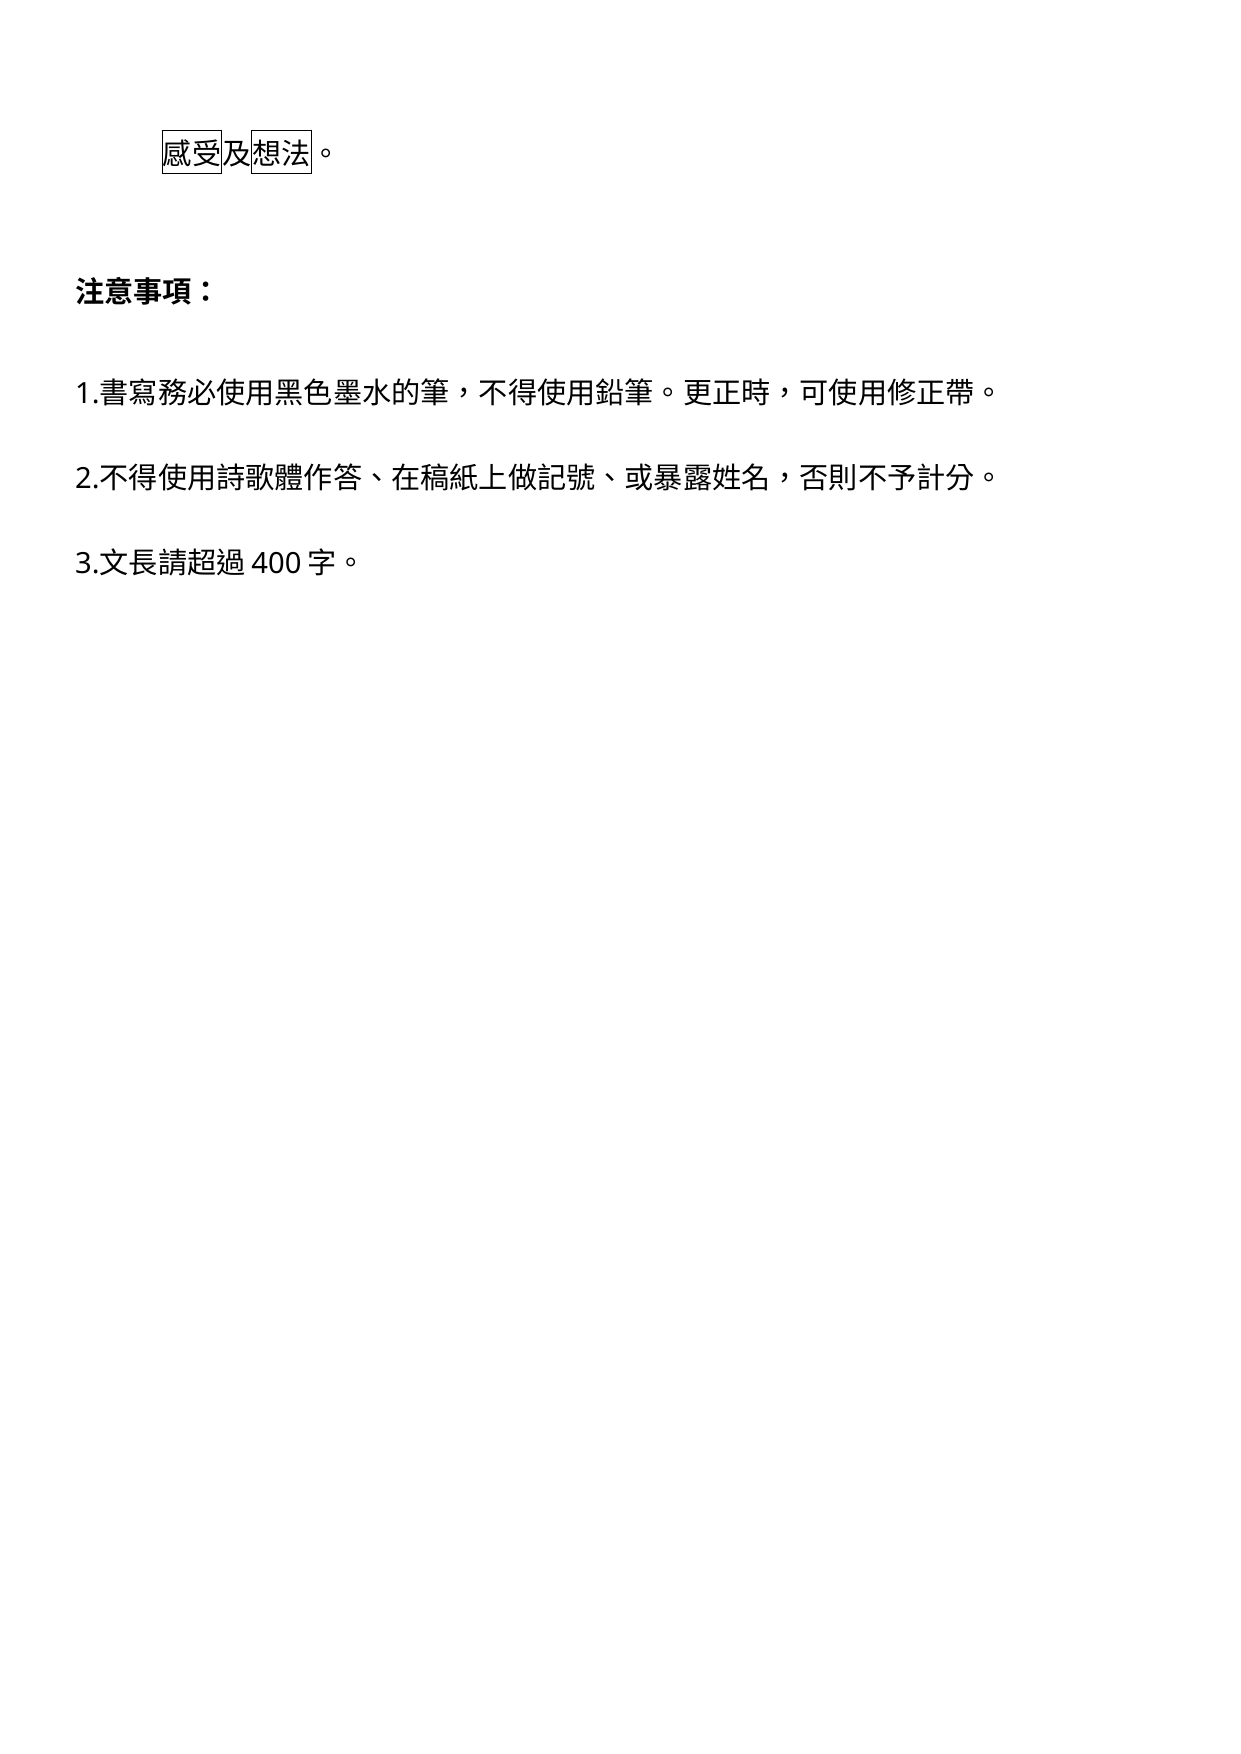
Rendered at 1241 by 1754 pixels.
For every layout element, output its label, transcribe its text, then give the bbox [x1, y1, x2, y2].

text 注意事項： [75, 252, 1165, 327]
text 3.文長請超過400字。 [75, 539, 1165, 582]
text 2.不得使用詩歌體作答、在稿紙上做記號、或暴露姓名，否則不予計分。 [75, 454, 1165, 497]
text 1.書寫務必使用黑色墨水的筆，不得使用鉛筆。更正時，可使用修正帶。 [75, 370, 1165, 412]
text 感受及想法。 [75, 114, 1165, 189]
